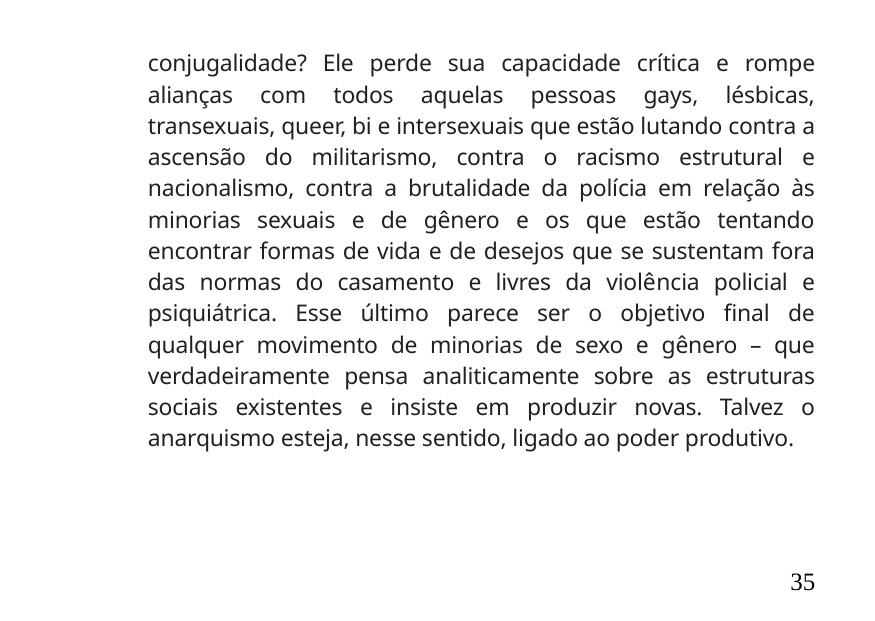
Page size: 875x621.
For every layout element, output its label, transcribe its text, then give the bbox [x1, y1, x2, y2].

text conjugalidade? Ele perde sua capacidade crítica e rompe alianças com todos aquelas pessoas gays, lésbicas, transexuais, queer, bi e intersexuais que estão lutando contra a ascensão do militarismo, contra o racismo estrutural e nacionalismo, contra a brutalidade da polícia em relação às minorias sexuais e de gênero e os que estão tentando encontrar formas de vida e de desejos que se sustentam fora das normas do casamento e livres da violência policial e psiquiátrica. Esse último parece ser o objetivo final de qualquer movimento de minorias de sexo e gênero – que verdadeiramente pensa analiticamente sobre as estruturas sociais existentes e insiste em produzir novas. Talvez o anarquismo esteja, nesse sentido, ligado ao poder produtivo. [148, 47, 815, 453]
